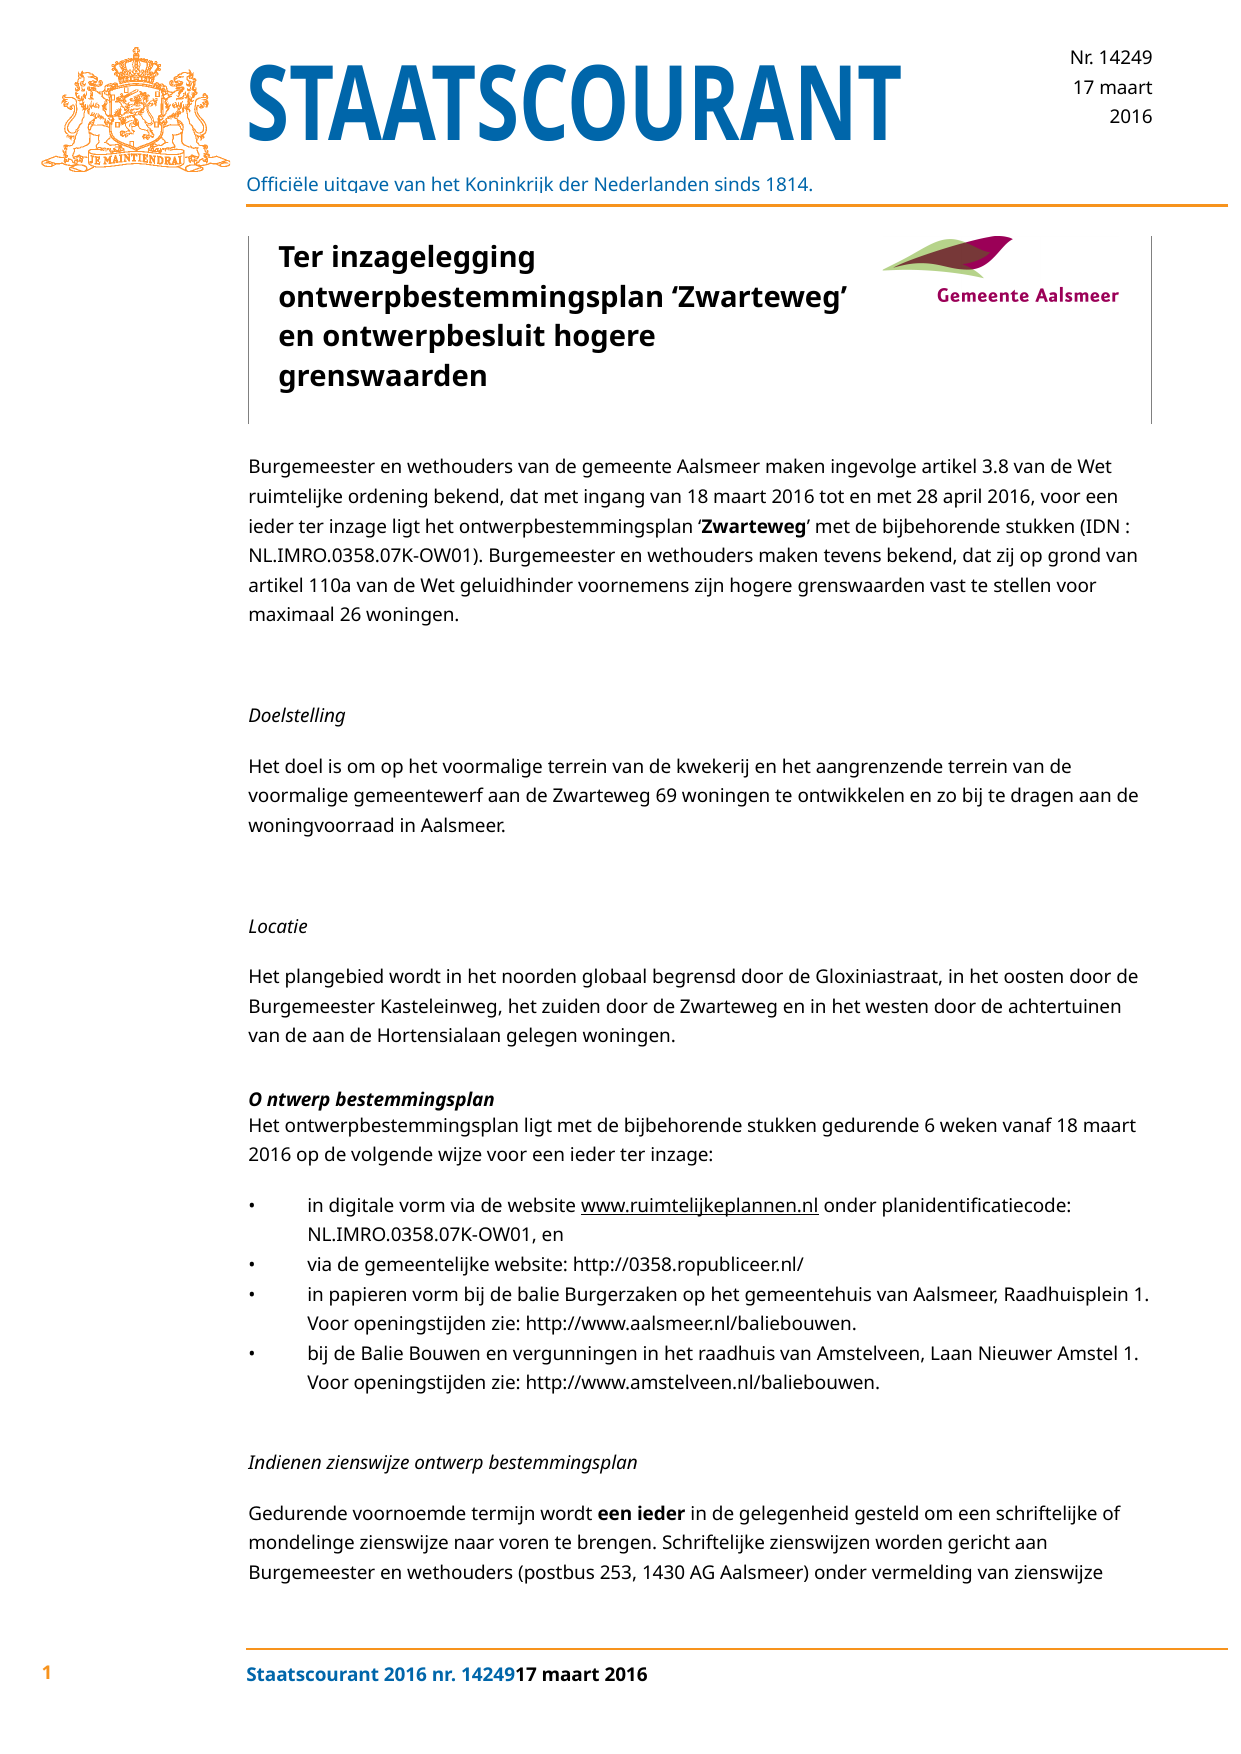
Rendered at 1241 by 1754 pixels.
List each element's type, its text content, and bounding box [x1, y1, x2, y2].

table_header Ter inzagelegging ontwerpbestemmingsplan ‘Zwarteweg’ en ontwerpbesluit hogere grenswaarden [249, 236, 850, 424]
text Burgemeester en wethouders van de gemeente Aalsmeer maken ingevolge artikel 3.8 van de Wet ruimtelijke ordening bekend, dat met ingang van 18 maart 2016 tot en met 28 april 2016, voor een ieder ter inzage ligt het ontwerpbestemmingsplan ‘Zwarteweg’ met de bijbehorende stukken (IDN : NL.IMRO.0358.07K-OW01). Burgemeester en wethouders maken tevens bekend, dat zij op grond van artikel 110a van de Wet geluidhinder voornemens zijn hogere grenswaarden vast te stellen voor maximaal 26 woningen. [248, 454, 1152, 627]
text Gedurende voornoemde termijn wordt een ieder in de gelegenheid gesteld om een schriftelijke of mondelinge zienswijze naar voren te brengen. Schriftelijke zienswijzen worden gericht aan Burgemeester en wethouders (postbus 253, 1430 AG Aalsmeer) onder vermelding van zienswijze [248, 1500, 1152, 1585]
text Indienen zienswijze ontwerp bestemmingsplan [248, 1449, 1152, 1475]
picture [882, 236, 1119, 302]
list in papieren vorm bij de balie Burgerzaken op het gemeentehuis van Aalsmeer, Raadhuisplein 1. Voor openingstijden zie: http://www.aalsmeer.nl/baliebouwen. [248, 1281, 1152, 1336]
text Locatie [248, 913, 1152, 938]
table_header [850, 236, 1151, 424]
list in digitale vorm via de website www.ruimtelijkeplannen.nl onder planidentificatiecode: NL.IMRO.0358.07K-OW01, en [248, 1192, 1152, 1247]
picture [41, 47, 231, 172]
text Het plangebied wordt in het noorden globaal begrensd door de Gloxiniastraat, in het oosten door de Burgemeester Kasteleinweg, het zuiden door de Zwarteweg en in het westen door de achtertuinen van de aan de Hortensialaan gelegen woningen. [248, 963, 1152, 1048]
list via de gemeentelijke website: http://0358.ropubliceer.nl/ [248, 1251, 1152, 1277]
text O ntwerp bestemmingsplan [248, 1086, 1152, 1112]
list bij de Balie Bouwen en vergunningen in het raadhuis van Amstelveen, Laan Nieuwer Amstel 1. Voor openingstijden zie: http://www.amstelveen.nl/baliebouwen. [248, 1340, 1152, 1395]
text Doelstelling [248, 702, 1152, 728]
text Het ontwerpbestemmingsplan ligt met de bijbehorende stukken gedurende 6 weken vanaf 18 maart 2016 op de volgende wijze voor een ieder ter inzage: [248, 1112, 1152, 1167]
text Het doel is om op het voormalige terrein van de kwekerij en het aangrenzende terrein van de voormalige gemeentewerf aan de Zwarteweg 69 woningen te ontwikkelen en zo bij te dragen aan de woningvoorraad in Aalsmeer. [248, 753, 1152, 838]
